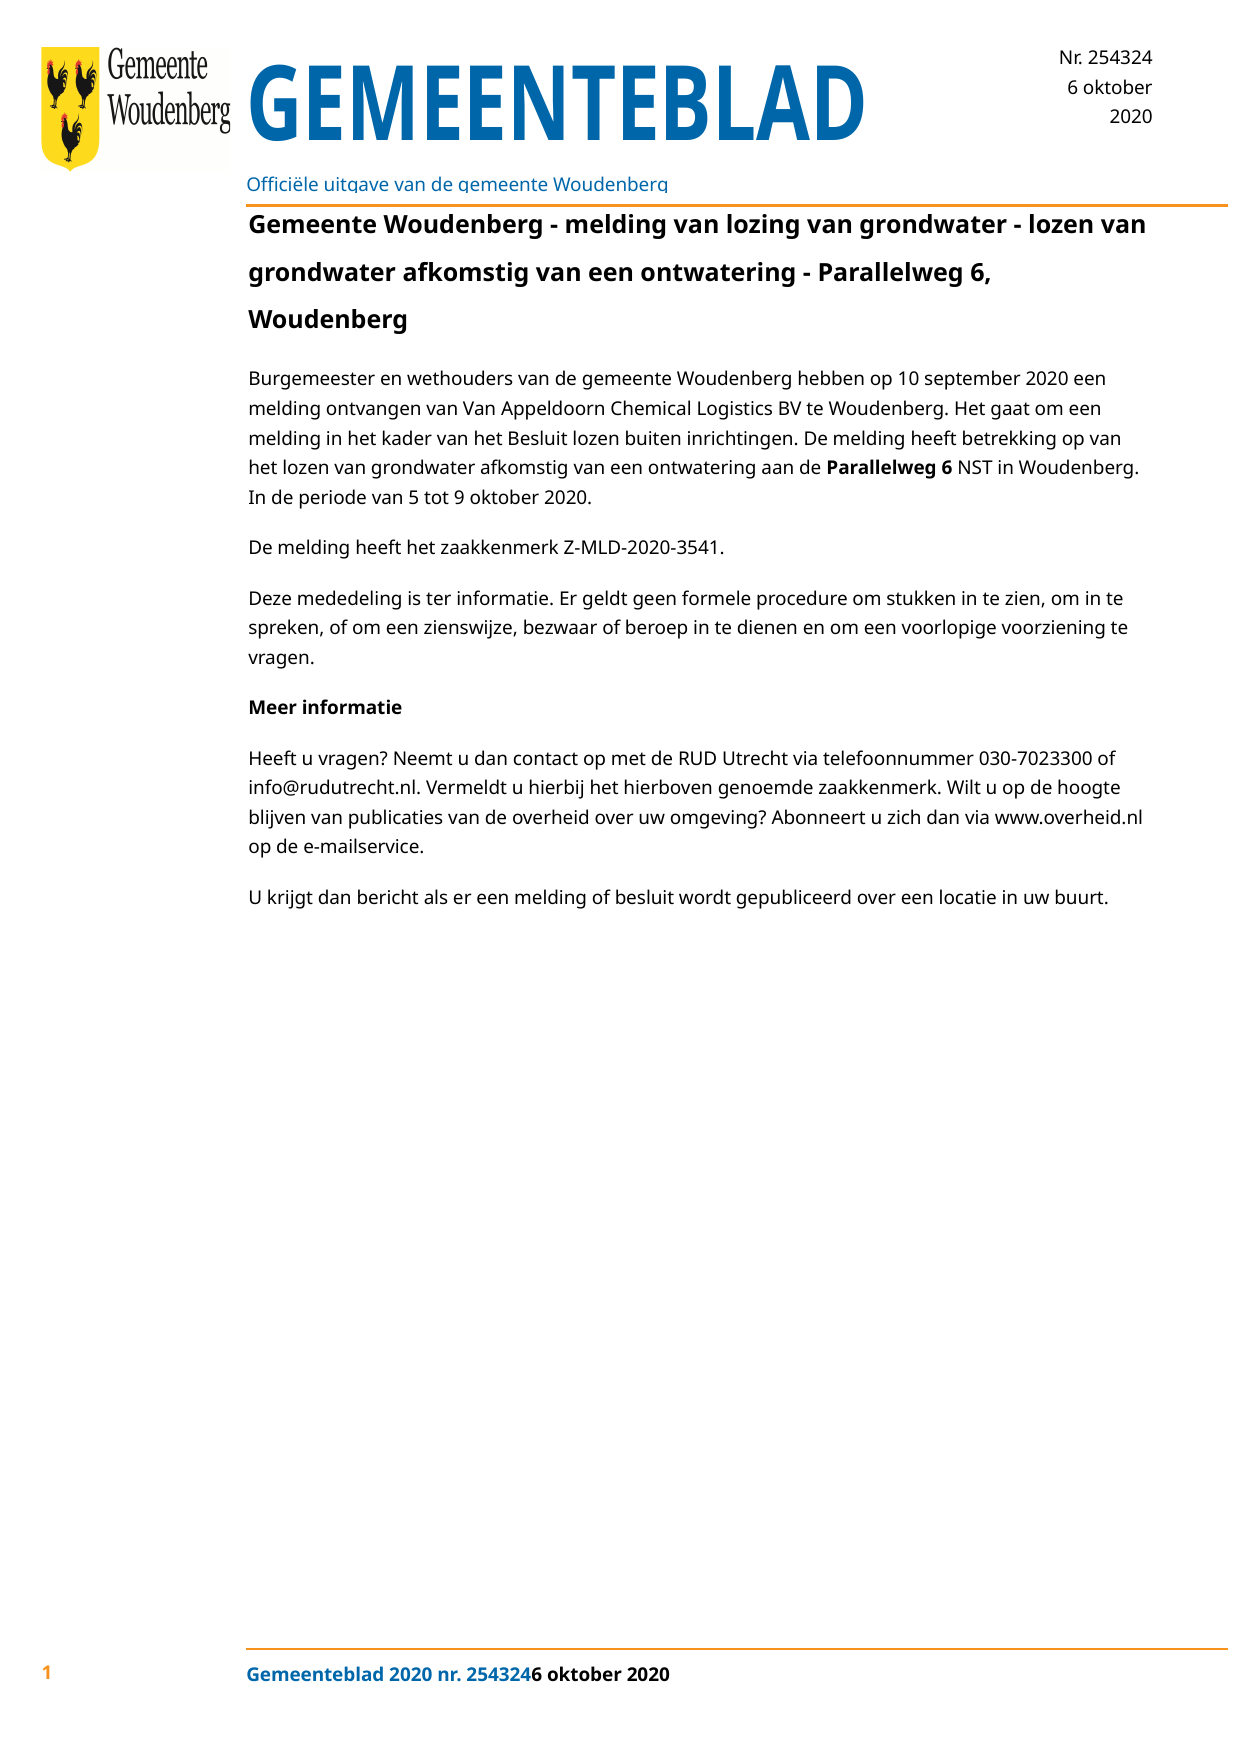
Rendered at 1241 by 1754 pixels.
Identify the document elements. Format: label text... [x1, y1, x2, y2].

text Burgemeester en wethouders van de gemeente Woudenberg hebben op 10 september 2020 een melding ontvangen van Van Appeldoorn Chemical Logistics BV te Woudenberg. Het gaat om een melding in het kader van het Besluit lozen buiten inrichtingen. De melding heeft betrekking op van het lozen van grondwater afkomstig van een ontwatering aan de Parallelweg 6 NST in Woudenberg. In de periode van 5 tot 9 oktober 2020. [248, 366, 1152, 509]
text Heeft u vragen? Neemt u dan contact op met de RUD Utrecht via telefoonnummer 030-7023300 of info@rudutrecht.nl. Vermeldt u hierbij het hierboven genoemde zaakkenmerk. Wilt u op de hoogte blijven van publicaties van de overheid over uw omgeving? Abonneert u zich dan via www.overheid.nl op de e-mailservice. [248, 745, 1152, 859]
text Deze mededeling is ter informatie. Er geldt geen formele procedure om stukken in te zien, om in te spreken, of om een zienswijze, bezwaar of beroep in te dienen en om een voorlopige voorziening te vragen. [248, 585, 1152, 669]
text Gemeente Woudenberg - melding van lozing van grondwater - lozen van grondwater afkomstig van een ontwatering - Parallelweg 6, Woudenberg [248, 207, 1152, 336]
picture [41, 47, 231, 172]
text De melding heeft het zaakkenmerk Z-MLD-2020-3541. [248, 534, 1152, 560]
text U krijgt dan bericht als er een melding of besluit wordt gepubliceerd over een locatie in uw buurt. [248, 884, 1152, 909]
text Meer informatie [248, 694, 1152, 720]
